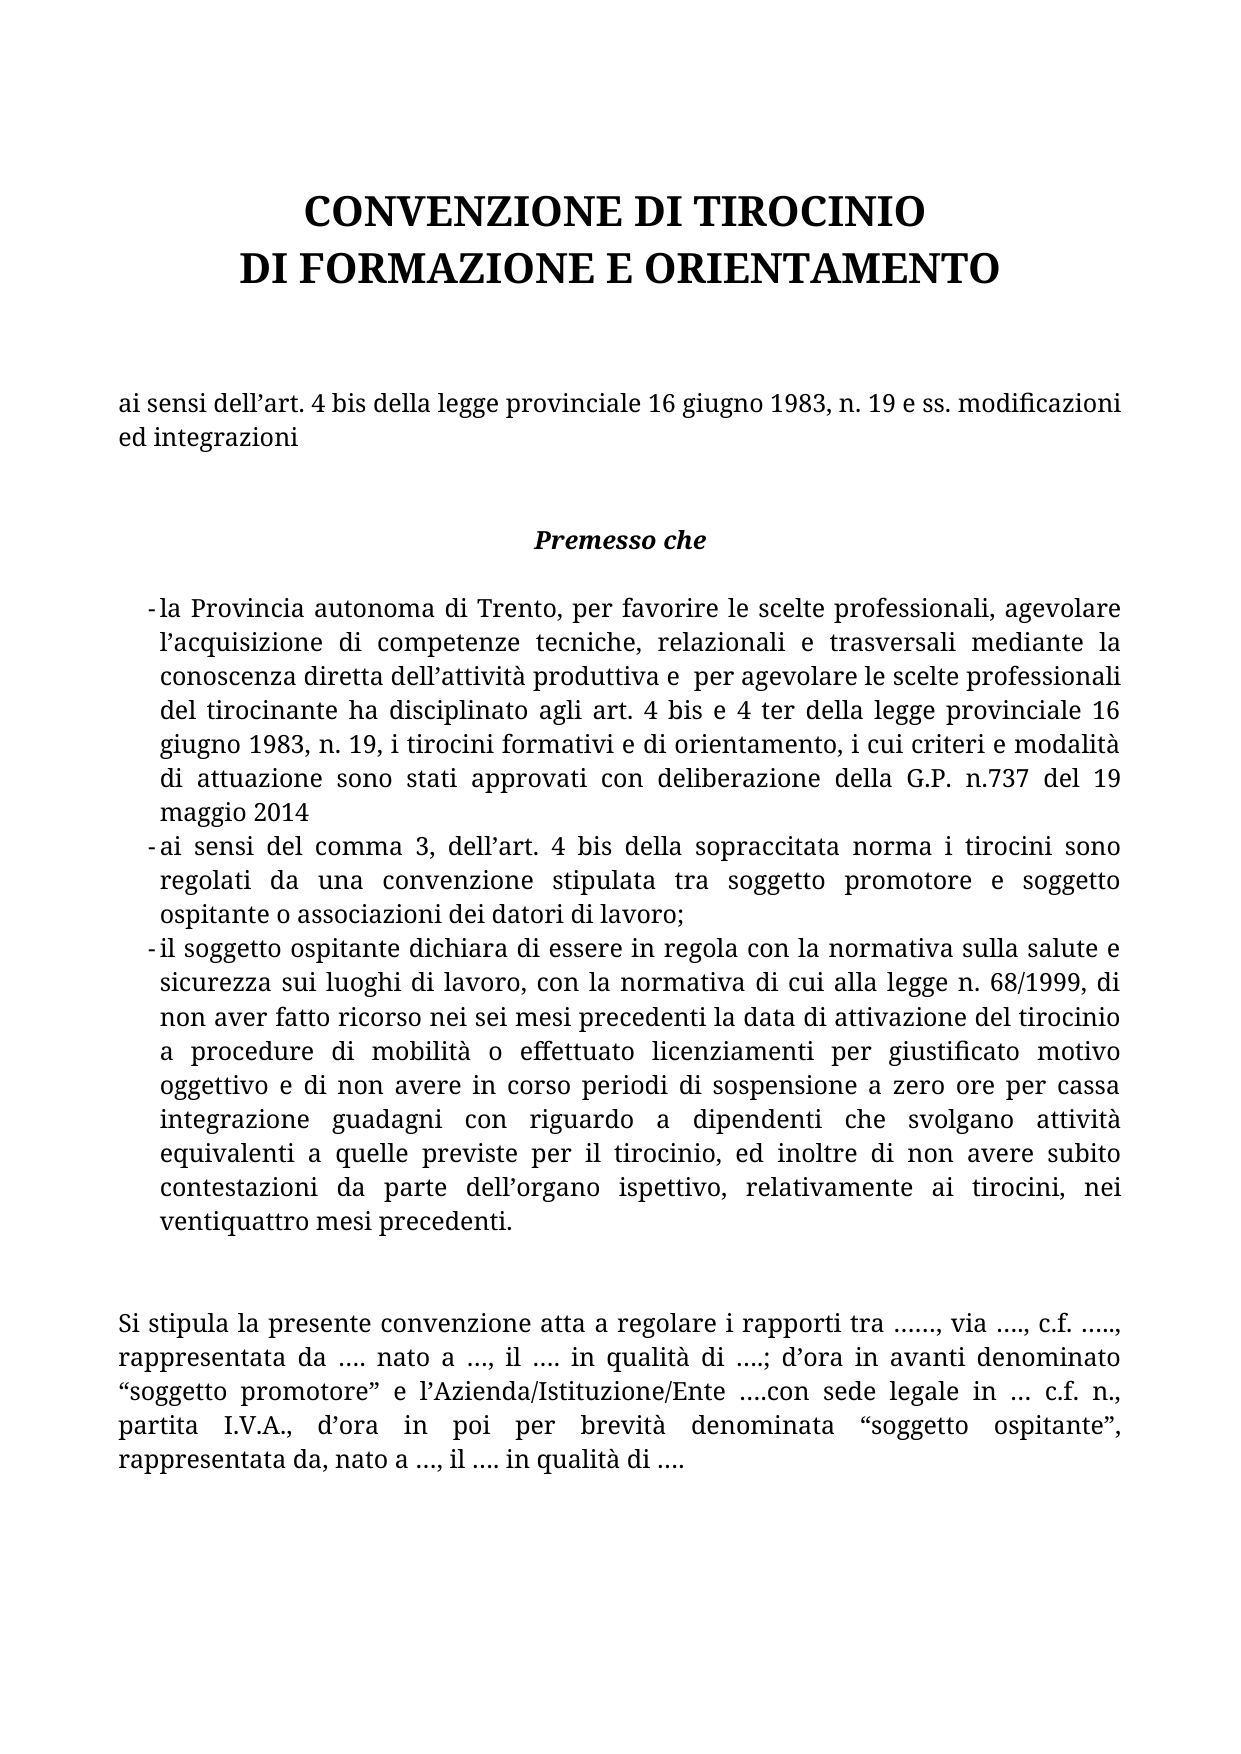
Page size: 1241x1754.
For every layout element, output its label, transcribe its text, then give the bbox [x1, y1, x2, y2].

text CONVENZIONE DI TIROCINIO [118, 182, 1122, 238]
text Si stipula la presente convenzione atta a regolare i rapporti tra ……, via …., c.f. ….., rappresentata da …. nato a …, il …. in qualità di ….; d’ora in avanti denominato “soggetto promotore” e l’Azienda/Istituzione/Ente ….con sede legale in … c.f. n., partita I.V.A., d’ora in poi per brevità denominata “soggetto ospitante”, rappresentata da, nato a …, il …. in qualità di …. [118, 1306, 1122, 1476]
list ai sensi del comma 3, dell’art. 4 bis della sopraccitata norma i tirocini sono regolati da una convenzione stipulata tra soggetto promotore e soggetto ospitante o associazioni dei datori di lavoro; [148, 829, 1122, 931]
list il soggetto ospitante dichiara di essere in regola con la normativa sulla salute e sicurezza sui luoghi di lavoro, con la normativa di cui alla legge n. 68/1999, di non aver fatto ricorso nei sei mesi precedenti la data di attivazione del tirocinio a procedure di mobilità o effettuato licenziamenti per giustificato motivo oggettivo e di non avere in corso periodi di sospensione a zero ore per cassa integrazione guadagni con riguardo a dipendenti che svolgano attività equivalenti a quelle previste per il tirocinio, ed inoltre di non avere subito contestazioni da parte dell’organo ispettivo, relativamente ai tirocini, nei ventiquattro mesi precedenti. [148, 931, 1122, 1238]
text DI FORMAZIONE E ORIENTAMENTO [118, 238, 1122, 295]
text ai sensi dell’art. 4 bis della legge provinciale 16 giugno 1983, n. 19 e ss. modificazioni ed integrazioni [118, 386, 1122, 454]
list la Provincia autonoma di Trento, per favorire le scelte professionali, agevolare l’acquisizione di competenze tecniche, relazionali e trasversali mediante la conoscenza diretta dell’attività produttiva e per agevolare le scelte professionali del tirocinante ha disciplinato agli art. 4 bis e 4 ter della legge provinciale 16 giugno 1983, n. 19, i tirocini formativi e di orientamento, i cui criteri e modalità di attuazione sono stati approvati con deliberazione della G.P. n.737 del 19 maggio 2014 [148, 590, 1122, 829]
text Premesso che [118, 522, 1122, 556]
